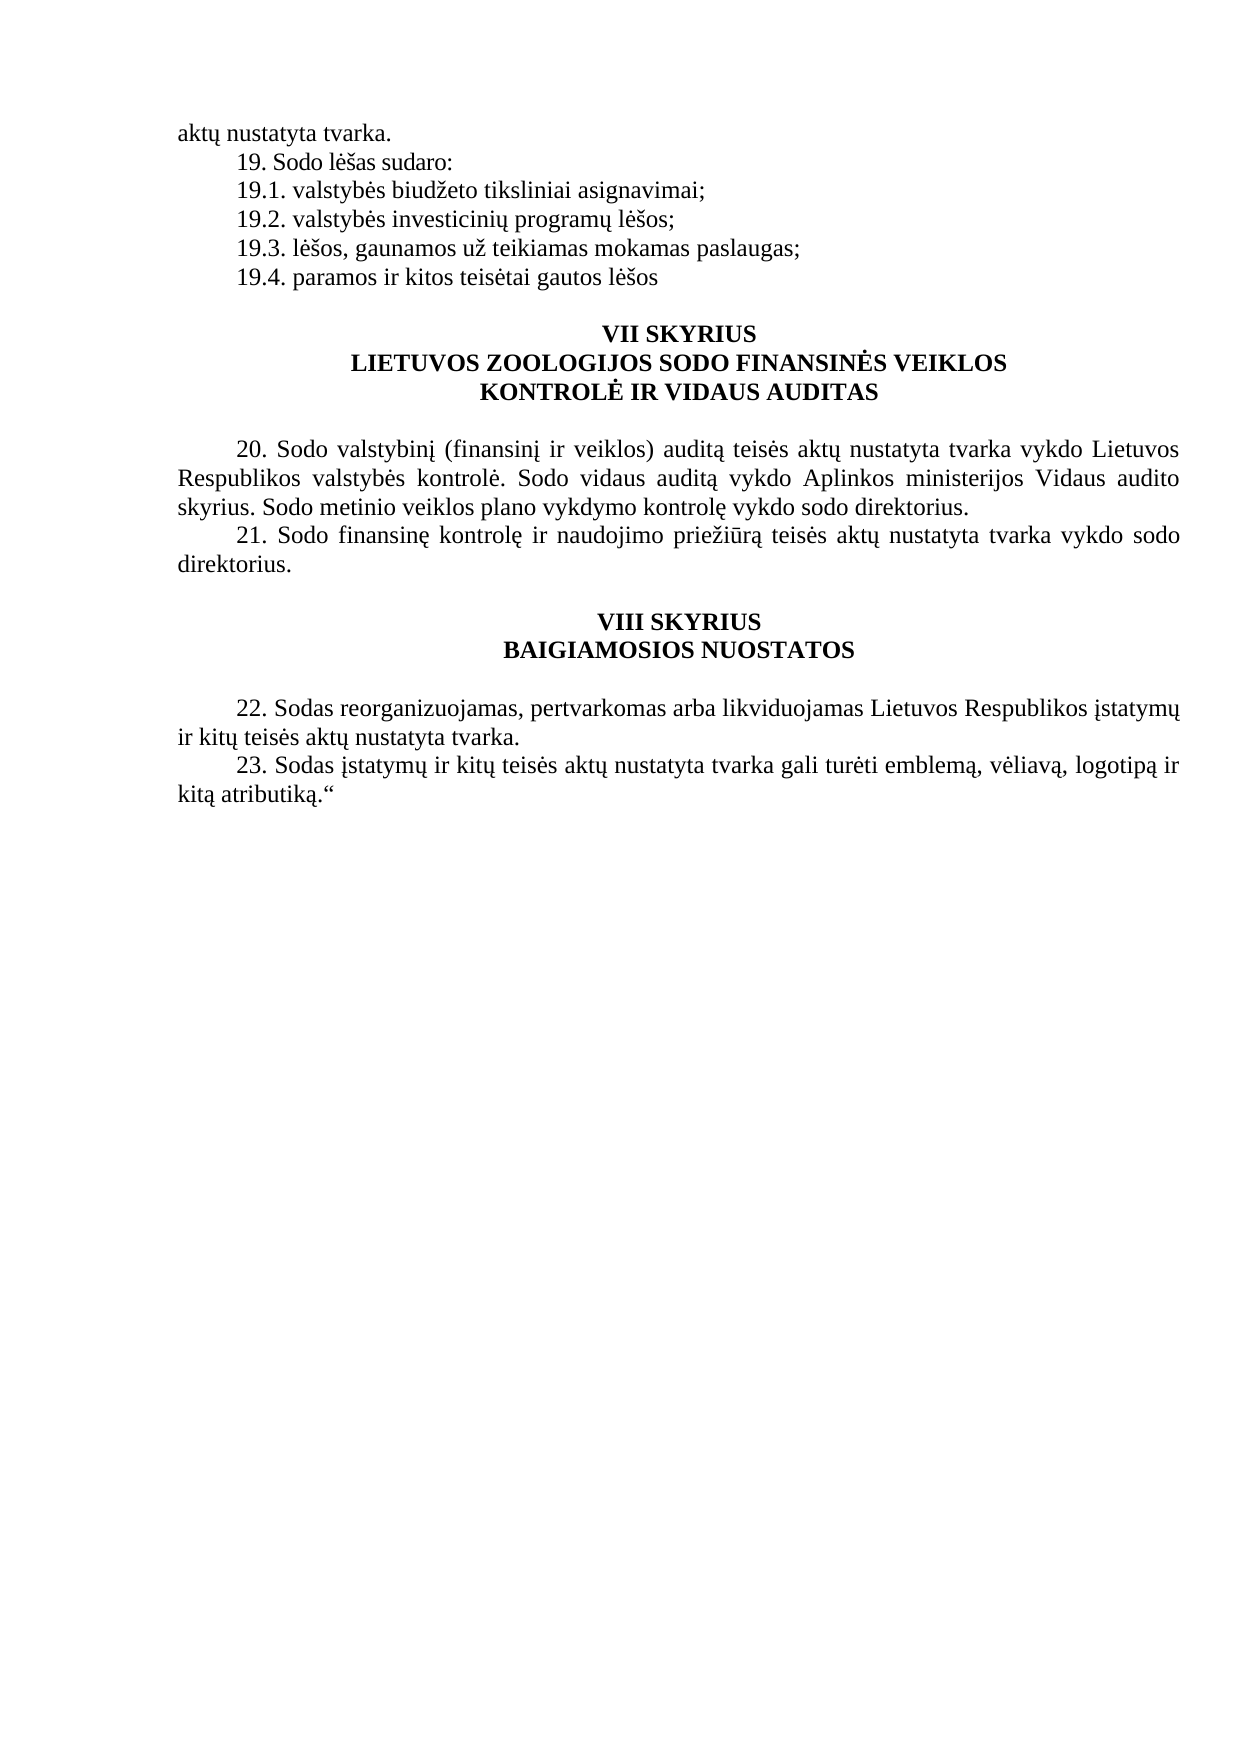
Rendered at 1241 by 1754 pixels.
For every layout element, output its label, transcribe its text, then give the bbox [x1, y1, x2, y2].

text 19.3. lėšos, gaunamos už teikiamas mokamas paslaugas; [177, 233, 1181, 262]
text 19.2. valstybės investicinių programų lėšos; [177, 204, 1181, 233]
text 20. Sodo valstybinį (finansinį ir veiklos) auditą teisės aktų nustatyta tvarka vykdo Lietuvos Respublikos valstybės kontrolė. Sodo vidaus auditą vykdo Aplinkos ministerijos Vidaus audito skyrius. Sodo metinio veiklos plano vykdymo kontrolę vykdo sodo direktorius. [177, 434, 1181, 521]
text 23. Sodas įstatymų ir kitų teisės aktų nustatyta tvarka gali turėti emblemą, vėliavą, logotipą ir kitą atributiką.“ [177, 751, 1181, 808]
text 22. Sodas reorganizuojamas, pertvarkomas arba likviduojamas Lietuvos Respublikos įstatymų ir kitų teisės aktų nustatyta tvarka. [177, 693, 1181, 751]
text VII Skyrius [177, 319, 1181, 348]
text VIII Skyrius [177, 607, 1181, 636]
text 19. Sodo lėšas sudaro: [177, 147, 1181, 176]
text aktų nustatyta tvarka. [177, 118, 1181, 147]
text 19.4. paramos ir kitos teisėtai gautos lėšos [177, 262, 1181, 291]
text 21. Sodo finansinę kontrolę ir naudojimo priežiūrą teisės aktų nustatyta tvarka vykdo sodo direktorius. [177, 521, 1181, 578]
text BAIGIAMOSIOS NUOSTATOS [177, 636, 1181, 664]
text Lietuvos zoologijos SODO FINANSINĖS VEIKLOS KONTROLĖ IR VIDAUS AUDITAS [177, 348, 1181, 406]
text 19.1. valstybės biudžeto tiksliniai asignavimai; [177, 176, 1181, 204]
